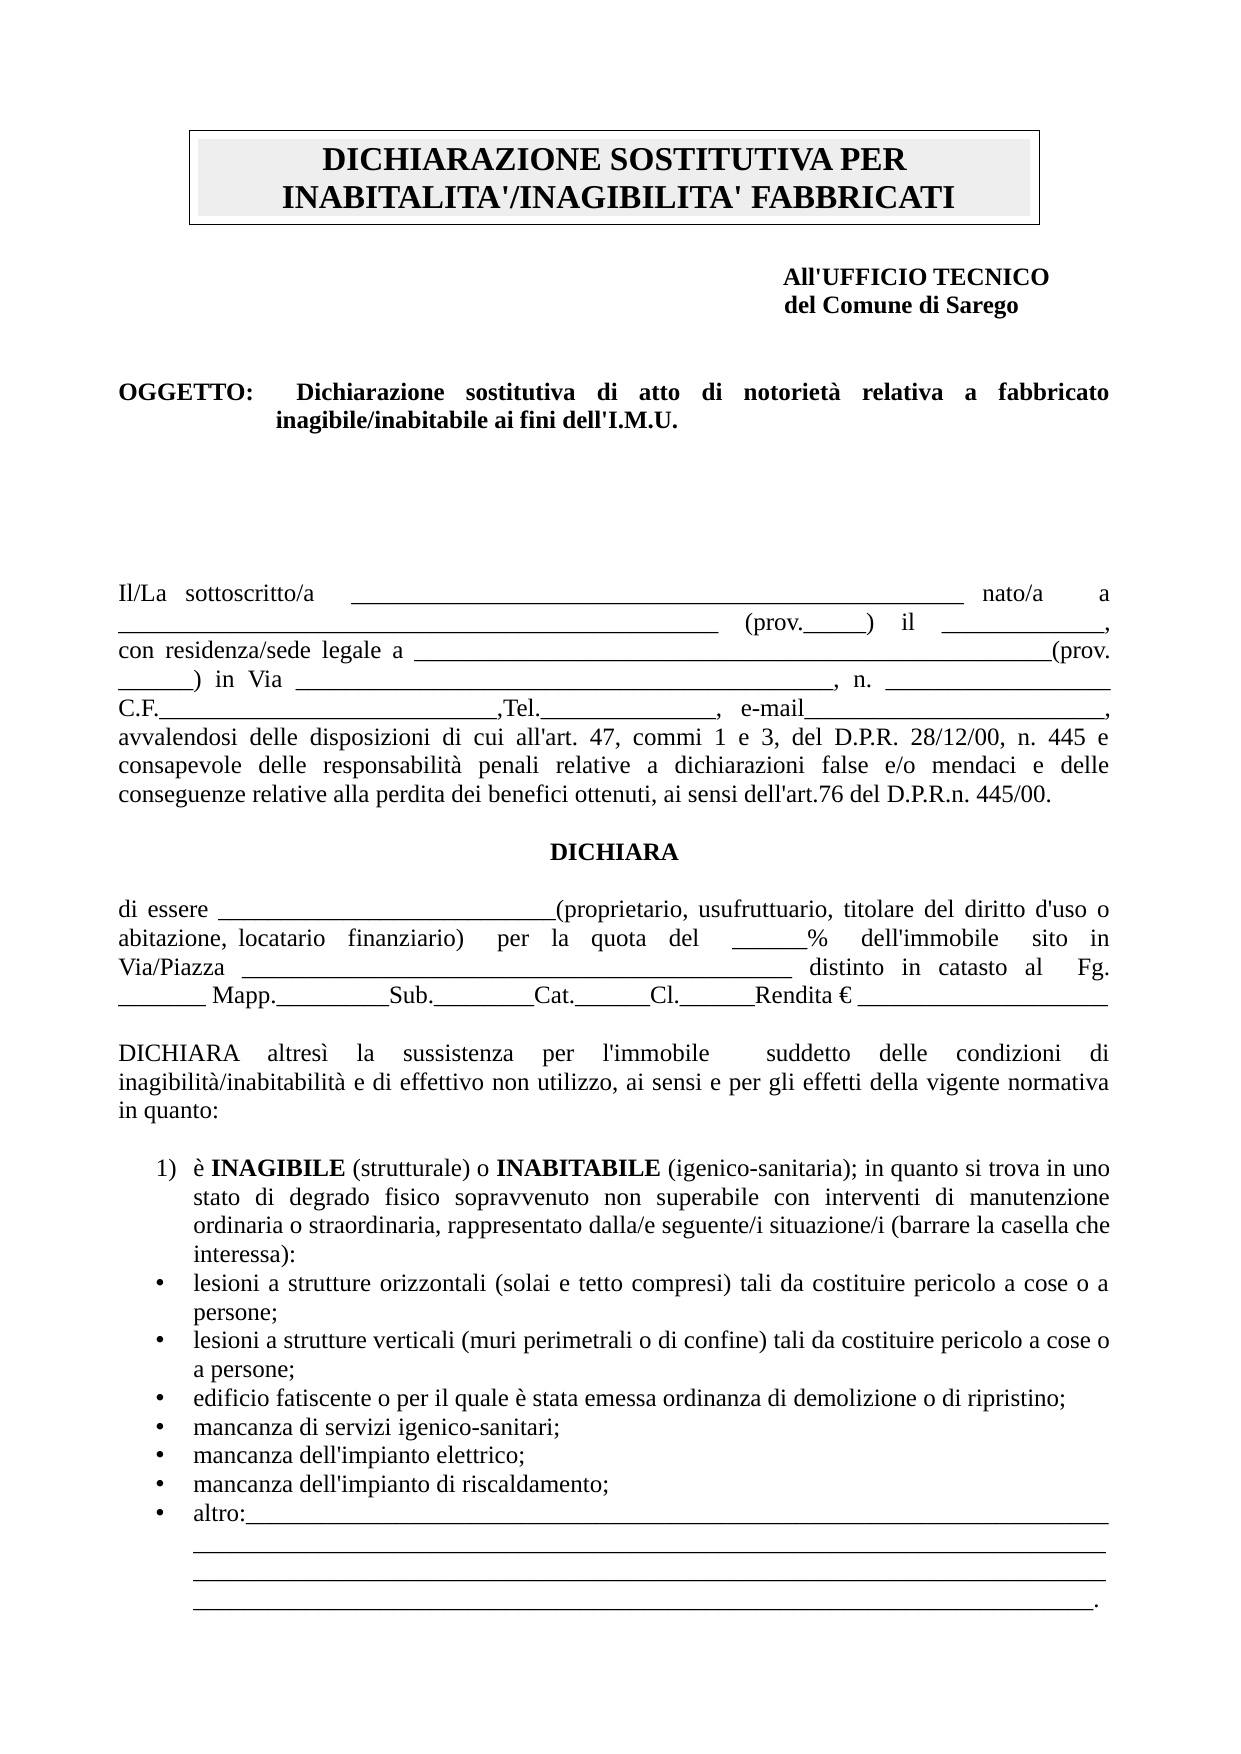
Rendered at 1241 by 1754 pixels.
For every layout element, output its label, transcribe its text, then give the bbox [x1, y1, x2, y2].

list è INAGIBILE (strutturale) o INABITABILE (igenico-sanitaria); in quanto si trova in uno stato di degrado fisico sopravvenuto non superabile con interventi di manutenzione ordinaria o straordinaria, rappresentato dalla/e seguente/i situazione/i (barrare la casella che interessa): [156, 1153, 1111, 1268]
text di essere ___________________________(proprietario, usufruttuario, titolare del diritto d'uso o abitazione, locatario finanziario) per la quota del ______% dell'immobile sito in Via/Piazza ____________________________________________ distinto in catasto al Fg. _______ Mapp._________Sub.________Cat.______Cl.______Rendita € ____________________ [118, 894, 1111, 1009]
text del Comune di Sarego [118, 291, 1111, 319]
text INABITALITA'/INAGIBILITA' FABBRICATI [198, 177, 1030, 216]
list lesioni a strutture verticali (muri perimetrali o di confine) tali da costituire pericolo a cose o a persone; [156, 1326, 1111, 1383]
text OGGETTO: Dichiarazione sostitutiva di atto di notorietà relativa a fabbricato inagibile/inabitabile ai fini dell'I.M.U. [118, 377, 1111, 434]
text DICHIARA [118, 837, 1111, 866]
list mancanza dell'impianto di riscaldamento; [156, 1469, 1111, 1498]
list edificio fatiscente o per il quale è stata emessa ordinanza di demolizione o di ripristino; [156, 1383, 1111, 1412]
list mancanza dell'impianto elettrico; [156, 1441, 1111, 1469]
list lesioni a strutture orizzontali (solai e tetto compresi) tali da costituire pericolo a cose o a persone; [156, 1268, 1111, 1326]
list mancanza di servizi igenico-sanitari; [156, 1412, 1111, 1441]
text All'UFFICIO TECNICO [118, 176, 1111, 291]
text DICHIARAZIONE SOSTITUTIVA PER [198, 139, 1030, 177]
text DICHIARA altresì la sussistenza per l'immobile suddetto delle condizioni di inagibilità/inabitabilità e di effettivo non utilizzo, ai sensi e per gli effetti della vigente normativa in quanto: [118, 1038, 1111, 1124]
text Il/La sottoscritto/a _________________________________________________ nato/a a ________________________________________________ (prov._____) il _____________, con residenza/sede legale a ___________________________________________________(prov. ______) in Via ___________________________________________, n. __________________ C.F.___________________________,Tel.______________, e-mail________________________, avvalendosi delle disposizioni di cui all'art. 47, commi 1 e 3, del D.P.R. 28/12/00, n. 445 e consapevole delle responsabilità penali relative a dichiarazioni false e/o mendaci e delle conseguenze relative alla perdita dei benefici ottenuti, ai sensi dell'art.76 del D.P.R.n. 445/00. [118, 578, 1111, 808]
list altro:_______________________________________________________________________________________________________________________________________________________________________________________________________________________________________________________________________________________________. [156, 1498, 1111, 1613]
